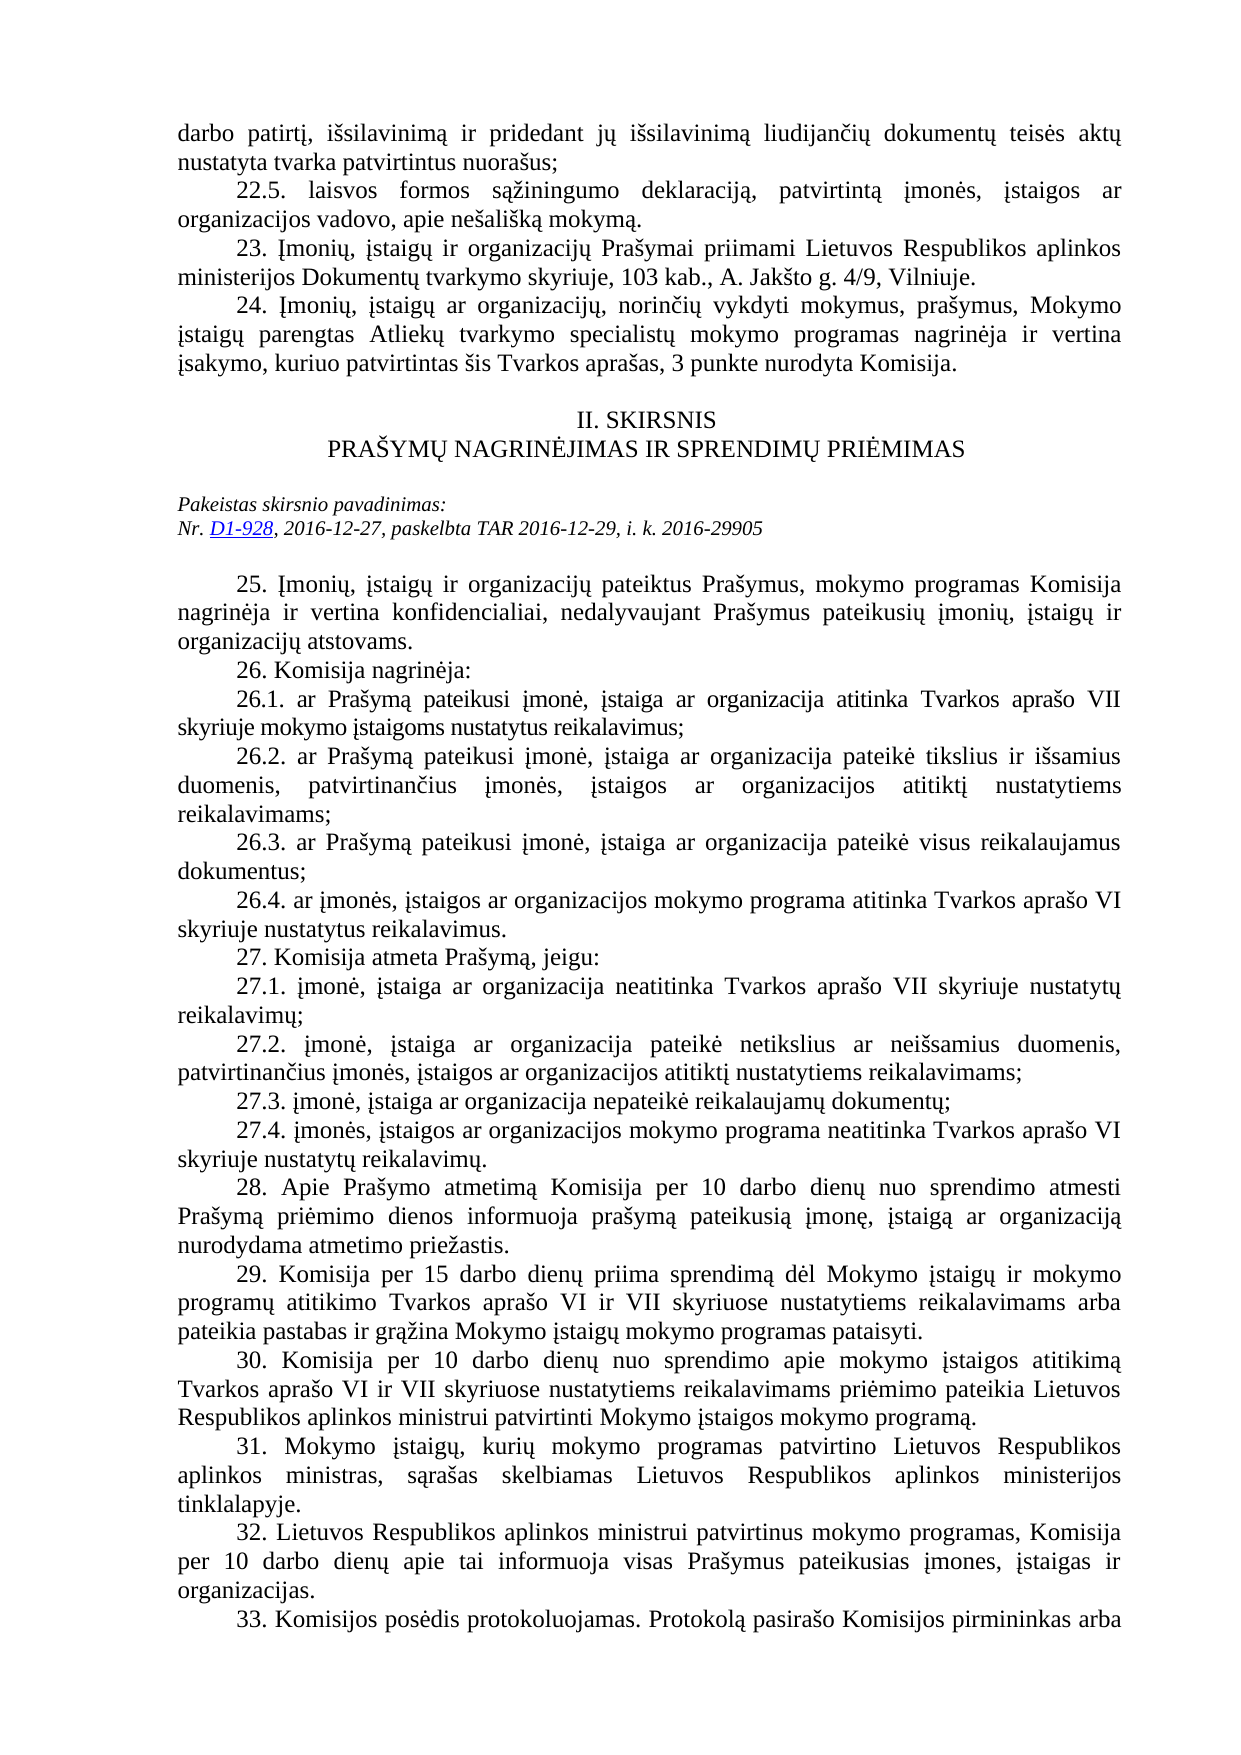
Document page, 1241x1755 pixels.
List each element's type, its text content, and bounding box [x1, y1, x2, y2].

text 33. Komisijos posėdis protokoluojamas. Protokolą pasirašo Komisijos pirmininkas arba [177, 1604, 1122, 1632]
text 24. Įmonių, įstaigų ar organizacijų, norinčių vykdyti mokymus, prašymus, Mokymo įstaigų parengtas Atliekų tvarkymo specialistų mokymo programas nagrinėja ir vertina įsakymo, kuriuo patvirtintas šis Tvarkos aprašas, 3 punkte nurodyta Komisija. [177, 291, 1122, 377]
text 26.1. ar Prašymą pateikusi įmonė, įstaiga ar organizacija atitinka Tvarkos aprašo VII skyriuje mokymo įstaigoms nustatytus reikalavimus; [177, 684, 1122, 741]
text 26.3. ar Prašymą pateikusi įmonė, įstaiga ar organizacija pateikė visus reikalaujamus dokumentus; [177, 827, 1122, 885]
text 27. Komisija atmeta Prašymą, jeigu: [177, 942, 1122, 971]
text 31. Mokymo įstaigų, kurių mokymo programas patvirtino Lietuvos Respublikos aplinkos ministras, sąrašas skelbiamas Lietuvos Respublikos aplinkos ministerijos tinklalapyje. [177, 1431, 1122, 1517]
text 30. Komisija per 10 darbo dienų nuo sprendimo apie mokymo įstaigos atitikimą Tvarkos aprašo VI ir VII skyriuose nustatytiems reikalavimams priėmimo pateikia Lietuvos Respublikos aplinkos ministrui patvirtinti mokymo įstaigos mokymo programą. [177, 1345, 1122, 1431]
text 29. Komisija per 15 darbo dienų priima sprendimą dėl Mokymo įstaigų ir mokymo programų atitikimo Tvarkos aprašo VI ir VII skyriuose nustatytiems reikalavimams arba pateikia pastabas ir grąžina Mokymo įstaigų mokymo programas pataisyti. [177, 1259, 1122, 1345]
text Pakeistas skirsnio pavadinimas: [177, 492, 1122, 516]
text 27.4. įmonės, įstaigos ar organizacijos mokymo programa neatitinka Tvarkos aprašo VI skyriuje nustatytų reikalavimų. [177, 1115, 1122, 1172]
text darbo patirtį, išsilavinimą ir pridedant jų išsilavinimą liudijančių dokumentų teisės aktų nustatyta tvarka patvirtintus nuorašus; [177, 118, 1122, 176]
text 25. Įmonių, įstaigų ir organizacijų pateiktus Prašymus, mokymo programas Komisija nagrinėja ir vertina konfidencialiai, nedalyvaujant Prašymus pateikusių įmonių, įstaigų ir organizacijų atstovams. [177, 569, 1122, 655]
text II. SKIRSNIS PRAŠYMŲ NAGRINĖJIMAS IR SPRENDIMŲ PRIĖMIMAS [177, 406, 1122, 463]
text 32. Lietuvos Respublikos aplinkos ministrui patvirtinus mokymo programas, Komisija per 10 darbo dienų apie tai informuoja visas Prašymus pateikusias įmones, įstaigas ir organizacijas. [177, 1517, 1122, 1604]
text 27.1. įmonė, įstaiga ar organizacija neatitinka Tvarkos aprašo VII skyriuje nustatytų reikalavimų; [177, 971, 1122, 1029]
text 26.2. ar Prašymą pateikusi įmonė, įstaiga ar organizacija pateikė tikslius ir išsamius duomenis, patvirtinančius įmonės, įstaigos ar organizacijos atitiktį nustatytiems reikalavimams; [177, 741, 1122, 827]
text 23. Įmonių, įstaigų ir organizacijų Prašymai priimami Lietuvos Respublikos aplinkos ministerijos Dokumentų tvarkymo skyriuje, 103 kab., A. Jakšto g. 4/9, Vilniuje. [177, 233, 1122, 291]
text 27.3. įmonė, įstaiga ar organizacija nepateikė reikalaujamų dokumentų; [177, 1086, 1122, 1115]
text 27.2. įmonė, įstaiga ar organizacija pateikė netikslius ar neišsamius duomenis, patvirtinančius įmonės, įstaigos ar organizacijos atitiktį nustatytiems reikalavimams; [177, 1029, 1122, 1086]
text 28. Apie Prašymo atmetimą Komisija per 10 darbo dienų nuo sprendimo atmesti Prašymą priėmimo dienos informuoja prašymą pateikusią įmonę, įstaigą ar organizaciją nurodydama atmetimo priežastis. [177, 1172, 1122, 1259]
text Nr. D1-928, 2016-12-27, paskelbta TAR 2016-12-29, i. k. 2016-29905 [177, 516, 1122, 540]
text 26.4. ar įmonės, įstaigos ar organizacijos mokymo programa atitinka Tvarkos aprašo VI skyriuje nustatytus reikalavimus. [177, 885, 1122, 942]
text 26. Komisija nagrinėja: [177, 655, 1122, 684]
text 22.5. laisvos formos sąžiningumo deklaraciją, patvirtintą įmonės, įstaigos ar organizacijos vadovo, apie nešališką mokymą. [177, 176, 1122, 233]
